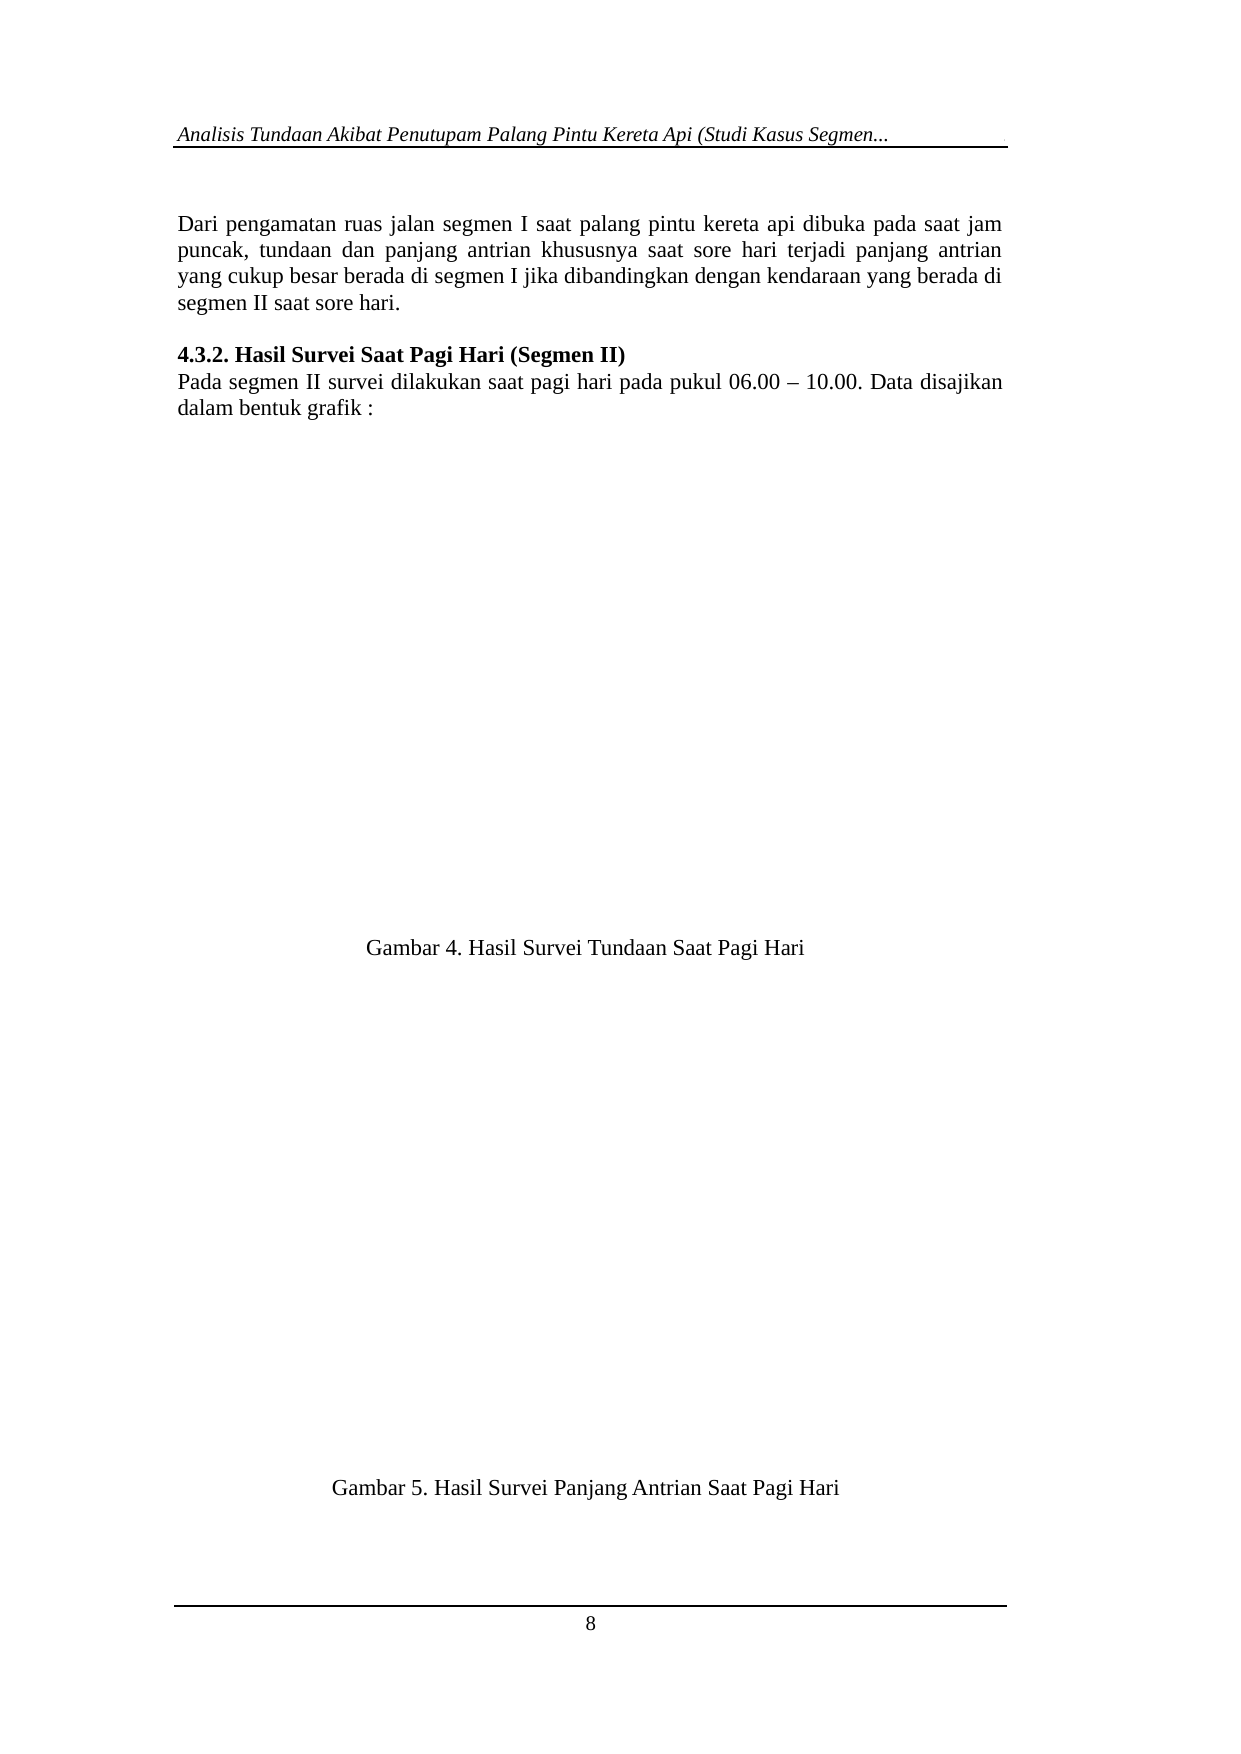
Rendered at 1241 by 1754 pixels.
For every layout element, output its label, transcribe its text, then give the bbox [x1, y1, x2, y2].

list Dari pengamatan ruas jalan segmen I saat palang pintu kereta api dibuka pada saat jam puncak, tundaan dan panjang antrian khususnya saat sore hari terjadi panjang antrian yang cukup besar berada di segmen I jika dibandingkan dengan kendaraan yang berada di segmen II saat sore hari. [177, 209, 1004, 315]
list Gambar 4. Hasil Survei Tundaan Saat Pagi Hari [177, 934, 1004, 960]
list Pada segmen II survei dilakukan saat pagi hari pada pukul 06.00 – 10.00. Data disajikan dalam bentuk grafik : [177, 368, 1004, 420]
list Gambar 5. Hasil Survei Panjang Antrian Saat Pagi Hari [177, 1474, 1004, 1501]
list 4.3.2. Hasil Survei Saat Pagi Hari (Segmen II) [177, 341, 1004, 368]
